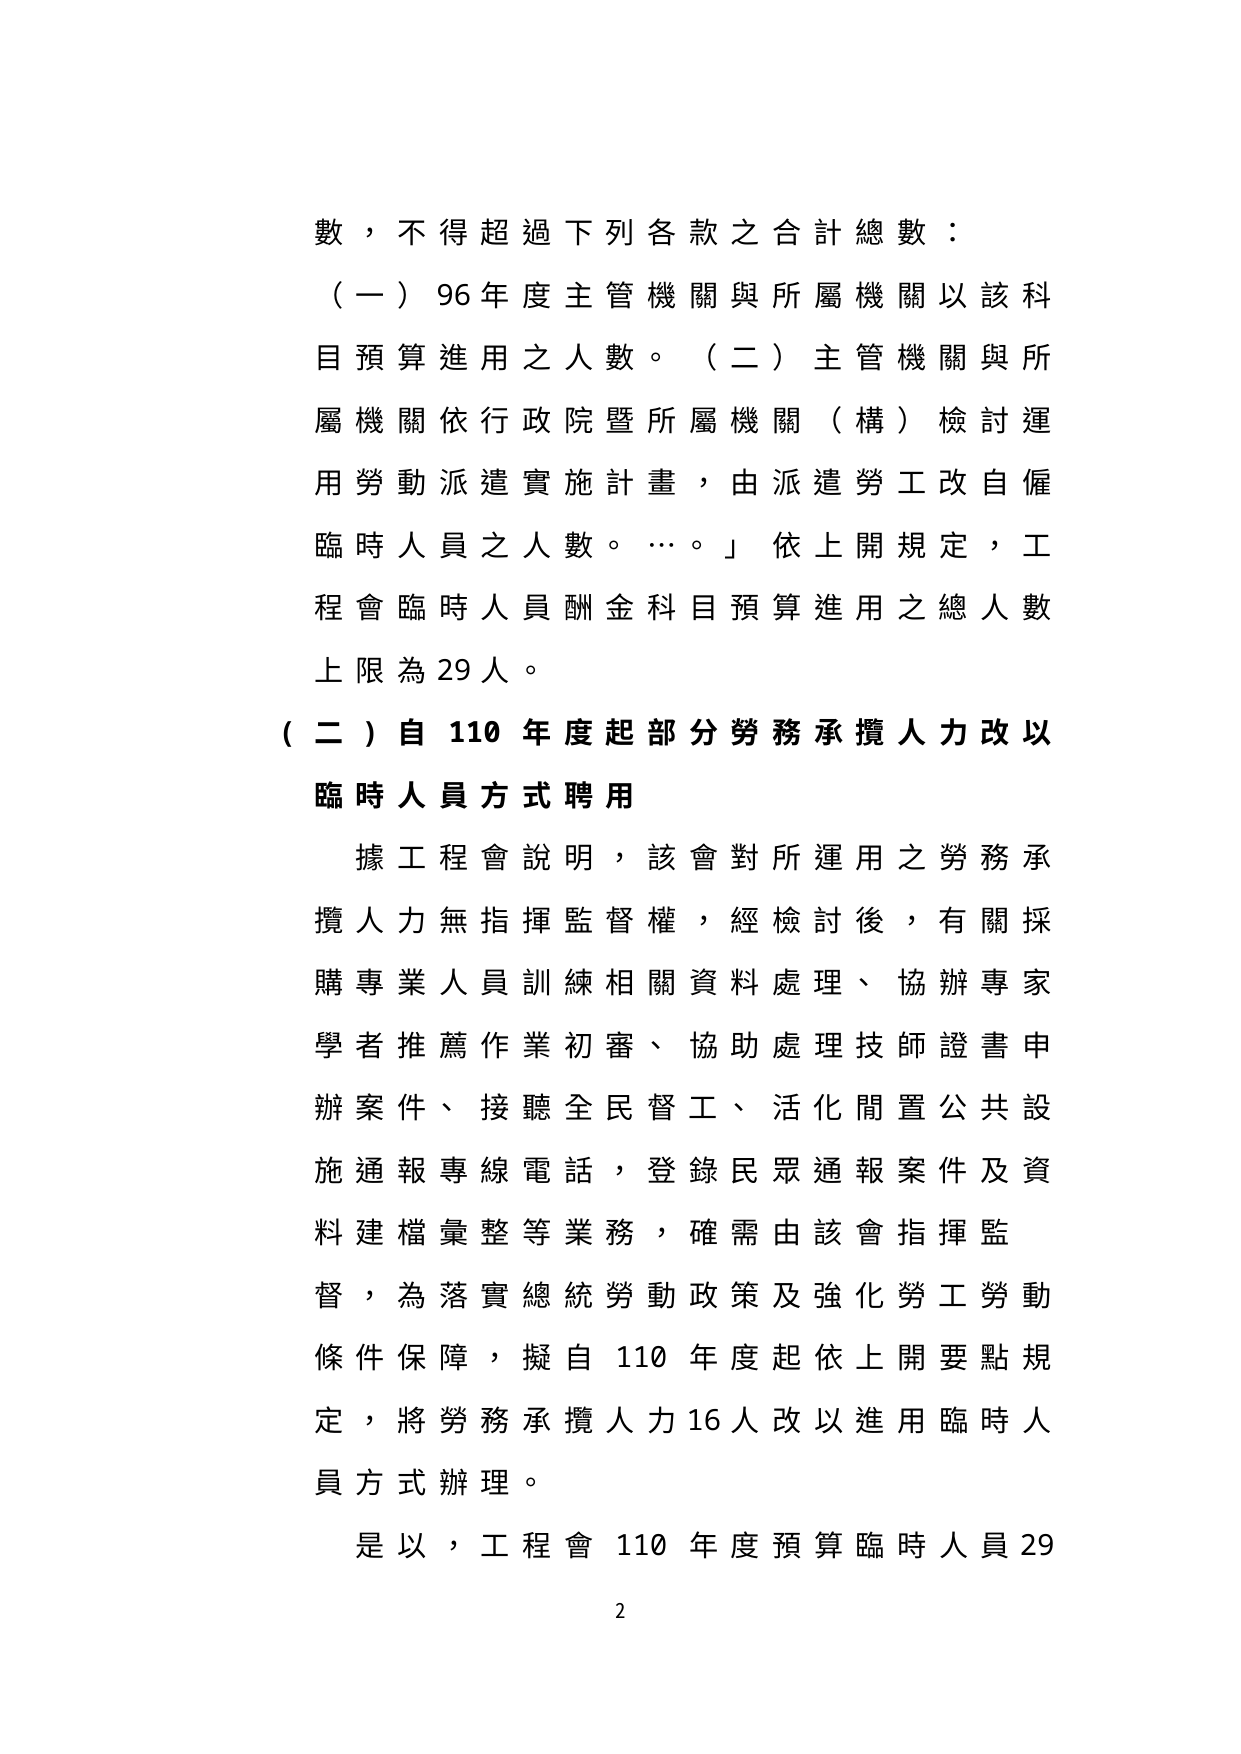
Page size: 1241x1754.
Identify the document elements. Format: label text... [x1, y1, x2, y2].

text (二)自110年度起部分勞務承攬人力改以臨時人員方式聘用 [242, 689, 1058, 814]
text 是以，工程會110年度預算臨時人員29 [271, 1502, 1058, 1564]
text 據工程會說明，該會對所運用之勞務承攬人力無指揮監督權，經檢討後，有關採購專業人員訓練相關資料處理、協辦專家學者推薦作業初審、協助處理技師證書申辦案件、接聽全民督工、活化閒置公共設施通報專線電話，登錄民眾通報案件及資料建檔彙整等業務，確需由該會指揮監督，為落實總統勞動政策及強化勞工勞動條件保障，擬自110年度起依上開要點規定，將勞務承攬人力16人改以進用臨時人員方式辦理。 [271, 814, 1058, 1502]
text 數，不得超過下列各款之合計總數：（一）96年度主管機關與所屬機關以該科目預算進用之人數。（二）主管機關與所屬機關依行政院暨所屬機關（構）檢討運用勞動派遣實施計畫，由派遣勞工改自僱臨時人員之人數。…。」依上開規定，工程會臨時人員酬金科目預算進用之總人數上限為29人。 [271, 189, 1058, 689]
